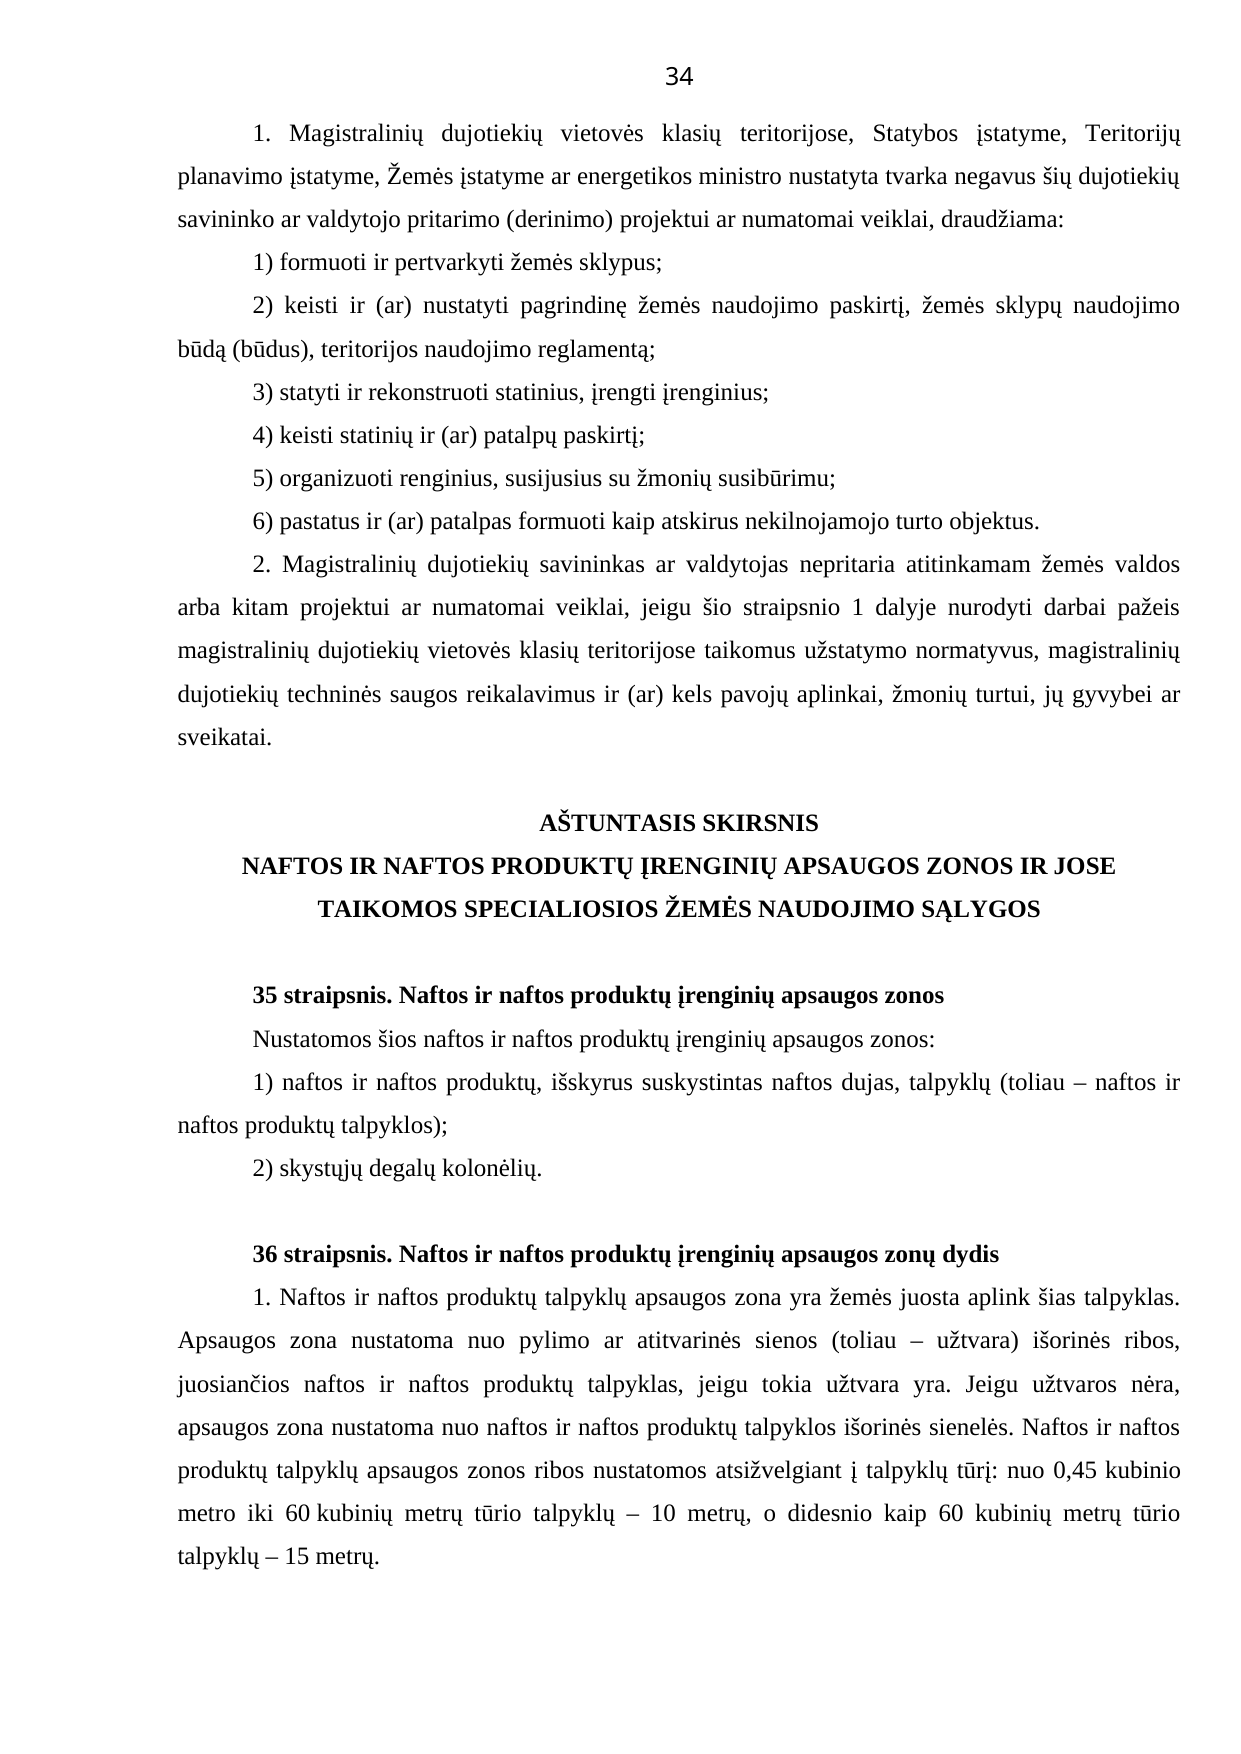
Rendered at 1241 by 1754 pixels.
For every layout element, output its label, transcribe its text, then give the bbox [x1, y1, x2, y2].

text AŠTUNTASIS SKIRSNIS [177, 808, 1181, 837]
text 1) naftos ir naftos produktų, išskyrus suskystintas naftos dujas, talpyklų (toliau – naftos ir naftos produktų talpyklos); [177, 1067, 1181, 1139]
text 1) formuoti ir pertvarkyti žemės sklypus; [177, 247, 1181, 276]
text 35 straipsnis. Naftos ir naftos produktų įrenginių apsaugos zonos [177, 981, 1181, 1009]
text 36 straipsnis. Naftos ir naftos produktų įrenginių apsaugos zonų dydis [177, 1239, 1181, 1268]
text 5) organizuoti renginius, susijusius su žmonių susibūrimu; [177, 463, 1181, 492]
text 6) pastatus ir (ar) patalpas formuoti kaip atskirus nekilnojamojo turto objektus. [177, 506, 1181, 535]
text Nustatomos šios naftos ir naftos produktų įrenginių apsaugos zonos: [177, 1024, 1181, 1052]
text 2) skystųjų degalų kolonėlių. [177, 1153, 1181, 1182]
text 3) statyti ir rekonstruoti statinius, įrengti įrenginius; [177, 377, 1181, 406]
text 4) keisti statinių ir (ar) patalpų paskirtį; [177, 420, 1181, 449]
text 1. Magistralinių dujotiekių vietovės klasių teritorijose, Statybos įstatyme, Teritorijų planavimo įstatyme, Žemės įstatyme ar energetikos ministro nustatyta tvarka negavus šių dujotiekių savininko ar valdytojo pritarimo (derinimo) projektui ar numatomai veiklai, draudžiama: [177, 118, 1181, 233]
text 2) keisti ir (ar) nustatyti pagrindinę žemės naudojimo paskirtį, žemės sklypų naudojimo būdą (būdus), teritorijos naudojimo reglamentą; [177, 291, 1181, 362]
text 2. Magistralinių dujotiekių savininkas ar valdytojas nepritaria atitinkamam žemės valdos arba kitam projektui ar numatomai veiklai, jeigu šio straipsnio 1 dalyje nurodyti darbai pažeis magistralinių dujotiekių vietovės klasių teritorijose taikomus užstatymo normatyvus, magistralinių dujotiekių techninės saugos reikalavimus ir (ar) kels pavojų aplinkai, žmonių turtui, jų gyvybei ar sveikatai. [177, 549, 1181, 751]
text 1. Naftos ir naftos produktų talpyklų apsaugos zona yra žemės juosta aplink šias talpyklas. Apsaugos zona nustatoma nuo pylimo ar atitvarinės sienos (toliau – užtvara) išorinės ribos, juosiančios naftos ir naftos produktų talpyklas, jeigu tokia užtvara yra. Jeigu užtvaros nėra, apsaugos zona nustatoma nuo naftos ir naftos produktų talpyklos išorinės sienelės. Naftos ir naftos produktų talpyklų apsaugos zonos ribos nustatomos atsižvelgiant į talpyklų tūrį: nuo 0,45 kubinio metro iki 60 kubinių metrų tūrio talpyklų – 10 metrų, o didesnio kaip 60 kubinių metrų tūrio talpyklų – 15 metrų. [177, 1282, 1181, 1570]
text NAFTOS IR NAFTOS PRODUKTŲ ĮRENGINIŲ APSAUGOS ZONOS IR JOSE TAIKOMOS SPECIALIOSIOS ŽEMĖS NAUDOJIMO SĄLYGOS [177, 851, 1181, 923]
